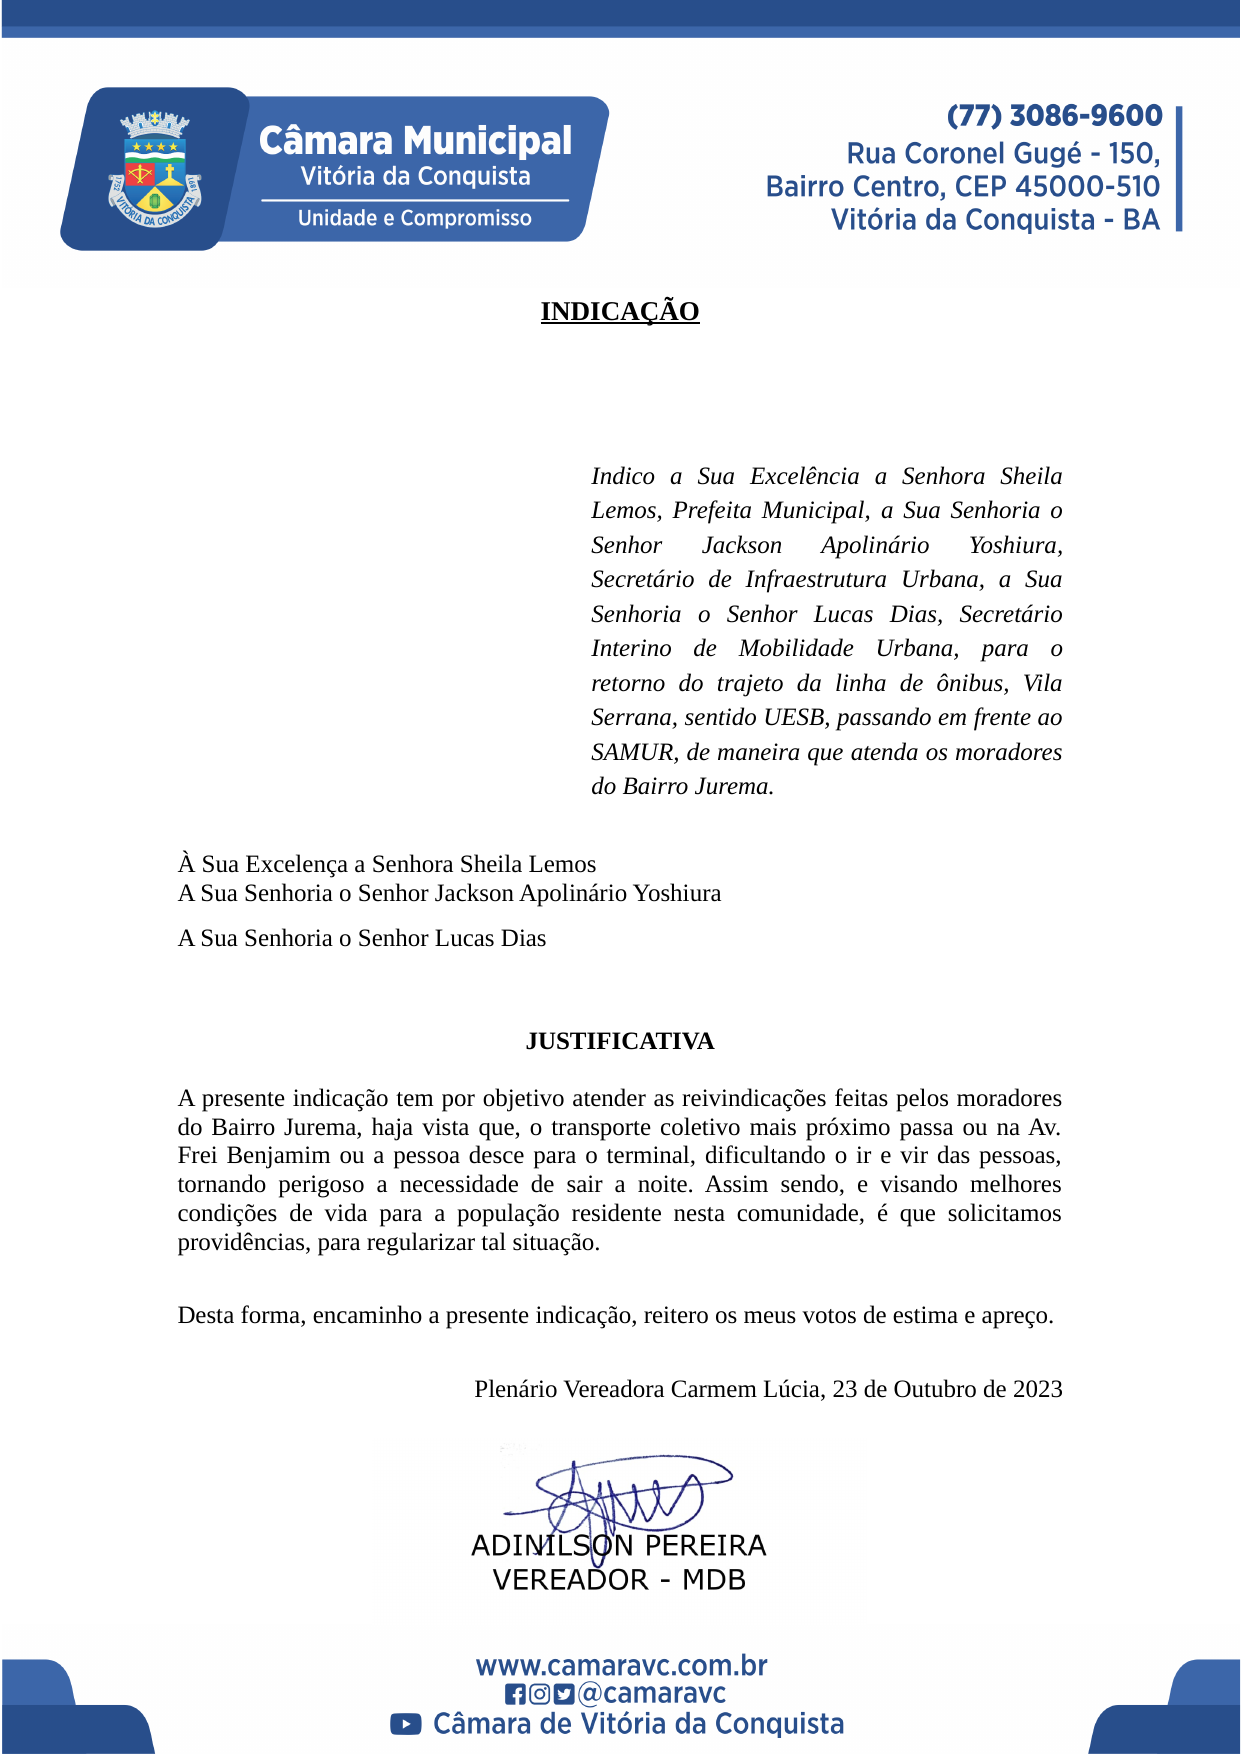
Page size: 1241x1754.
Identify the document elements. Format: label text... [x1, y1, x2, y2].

text JUSTIFICATIVA [177, 1026, 1063, 1055]
text À Sua Excelença a Senhora Sheila Lemos [177, 849, 1063, 878]
text Plenário Vereadora Carmem Lúcia, 23 de Outubro de 2023 [177, 1374, 1063, 1402]
picture [2, 1438, 1241, 1754]
text Desta forma, encaminho a presente indicação, reitero os meus votos de estima e apreço. [177, 1300, 1063, 1329]
text Indico a Sua Excelência a Senhora Sheila Lemos, Prefeita Municipal, a Sua Senhoria o Senhor Jackson Apolinário Yoshiura, Secretário de Infraestrutura Urbana, a Sua Senhoria o Senhor Lucas Dias, Secretário Interino de Mobilidade Urbana, para o retorno do trajeto da linha de ônibus, Vila Serrana, sentido UESB, passando em frente ao SAMUR, de maneira que atenda os moradores do Bairro Jurema. [591, 461, 1063, 800]
picture [1, 0, 1240, 288]
text A Sua Senhoria o Senhor Jackson Apolinário Yoshiura [177, 878, 1063, 907]
text A Sua Senhoria o Senhor Lucas Dias [177, 923, 1063, 952]
text A presente indicação tem por objetivo atender as reivindicações feitas pelos moradores do Bairro Jurema, haja vista que, o transporte coletivo mais próximo passa ou na Av. Frei Benjamim ou a pessoa desce para o terminal, dificultando o ir e vir das pessoas, tornando perigoso a necessidade de sair a noite. Assim sendo, e visando melhores condições de vida para a população residente nesta comunidade, é que solicitamos providências, para regularizar tal situação. [177, 1083, 1063, 1256]
text INDICAÇÃO [177, 295, 1063, 326]
